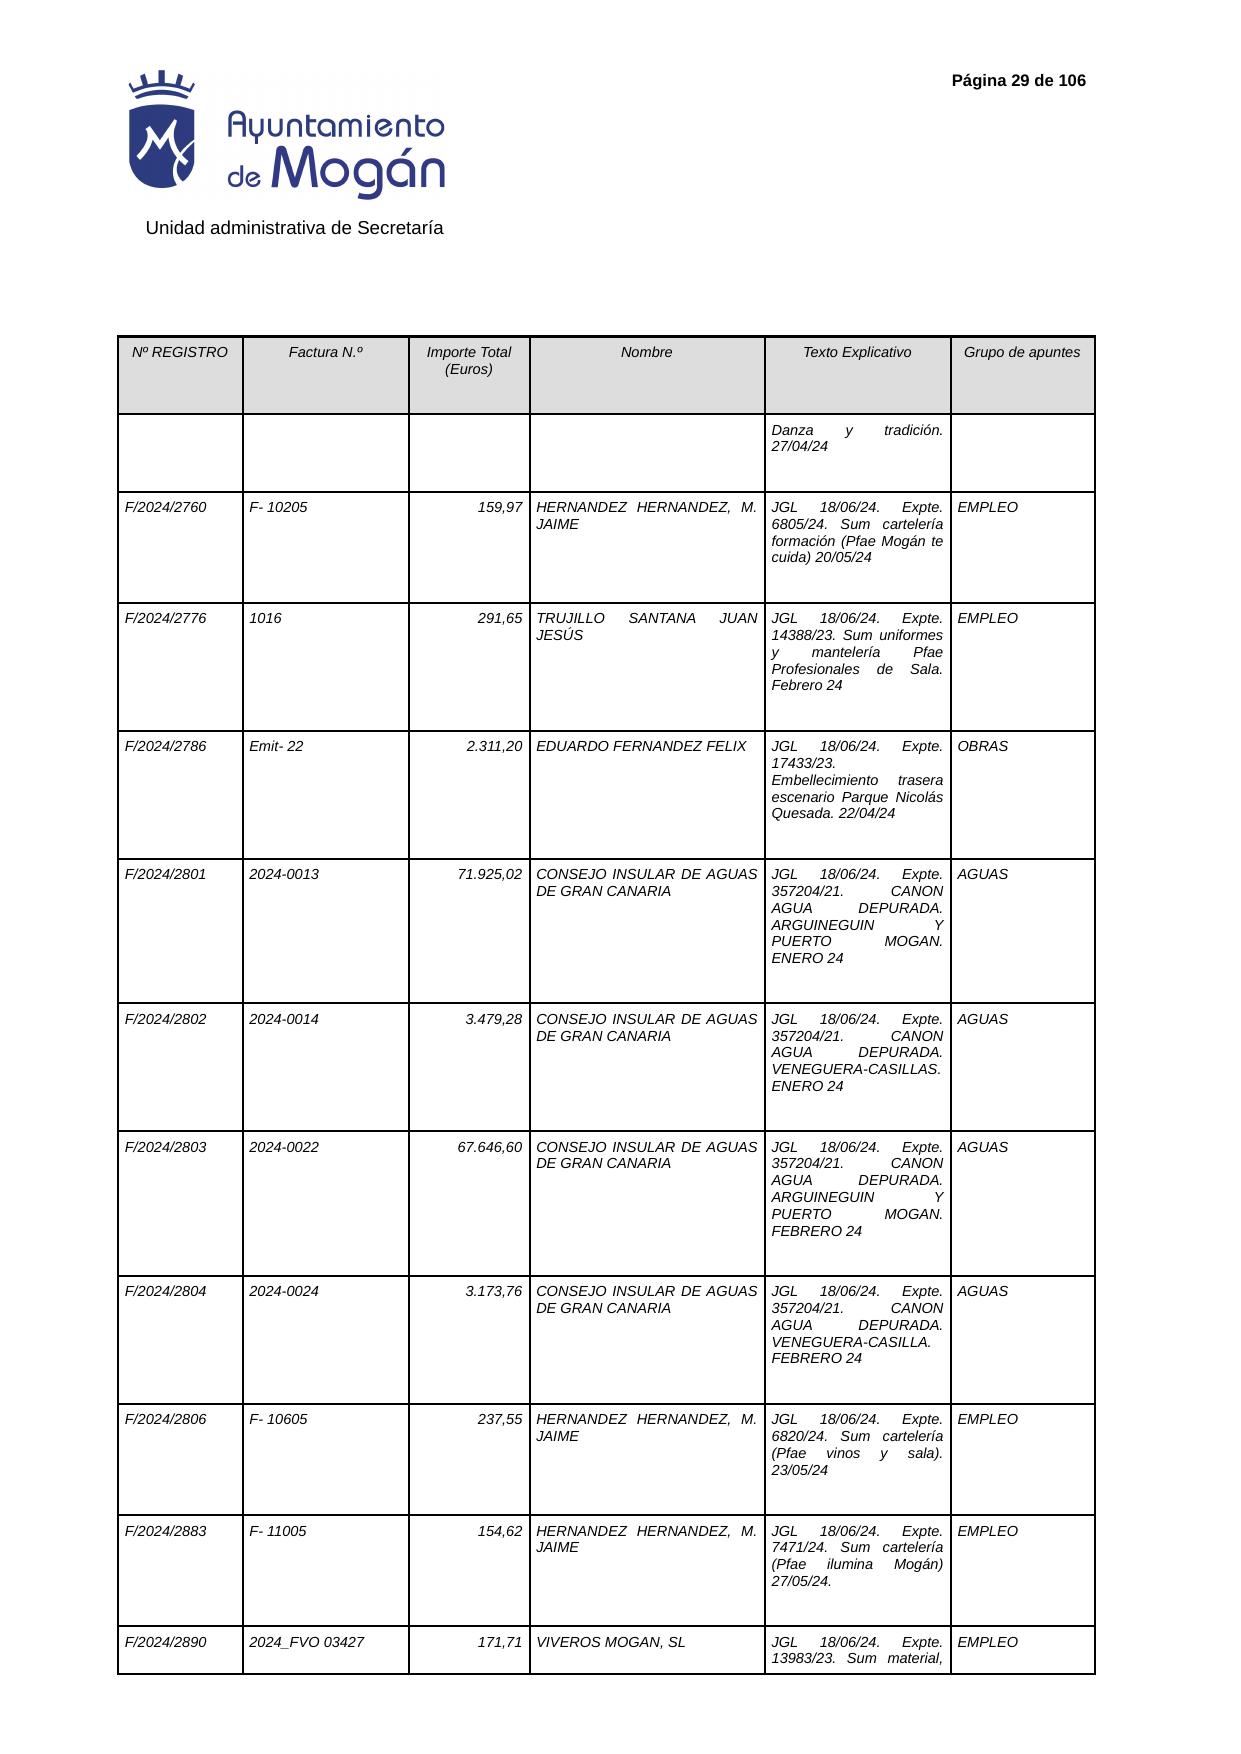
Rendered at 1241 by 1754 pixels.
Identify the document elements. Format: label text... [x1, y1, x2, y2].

table_cell Danza y tradición. 27/04/24 [766, 415, 950, 491]
table_cell TRUJILLO SANTANA JUAN JESÚS [531, 604, 764, 729]
table_header Factura N.º [244, 338, 408, 413]
table_cell VIVEROS MOGAN, SL [531, 1627, 764, 1673]
table_cell EMPLEO [952, 604, 1094, 729]
table_cell JGL 18/06/24. Expte. 13983/23. Sum material, [766, 1627, 950, 1673]
table_cell 2024-0014 [244, 1004, 408, 1130]
table_cell JGL 18/06/24. Expte. 357204/21. CANON AGUA DEPURADA. VENEGUERA-CASILLAS. ENERO 24 [766, 1004, 950, 1130]
table_cell 237,55 [410, 1405, 529, 1514]
table_cell 71.925,02 [410, 860, 529, 1002]
table_cell 2024-0022 [244, 1132, 408, 1275]
table_header Nombre [531, 338, 764, 413]
table_cell 2.311,20 [410, 732, 529, 857]
table_cell CONSEJO INSULAR DE AGUAS DE GRAN CANARIA [531, 1004, 764, 1130]
table_cell AGUAS [952, 860, 1094, 1002]
table_cell JGL 18/06/24. Expte. 6805/24. Sum cartelería formación (Pfae Mogán te cuida) 20/05/24 [766, 493, 950, 602]
table_cell OBRAS [952, 732, 1094, 857]
table_cell AGUAS [952, 1132, 1094, 1275]
table_cell 2024_FVO 03427 [244, 1627, 408, 1673]
table_cell F/2024/2786 [119, 732, 242, 857]
table_cell F/2024/2806 [119, 1405, 242, 1514]
table_cell 2024-0013 [244, 860, 408, 1002]
table_cell 2024-0024 [244, 1277, 408, 1403]
table_cell [410, 415, 529, 491]
table_cell F/2024/2802 [119, 1004, 242, 1130]
table_cell CONSEJO INSULAR DE AGUAS DE GRAN CANARIA [531, 860, 764, 1002]
table_cell HERNANDEZ HERNANDEZ, M. JAIME [531, 1405, 764, 1514]
table_cell JGL 18/06/24. Expte. 357204/21. CANON AGUA DEPURADA. ARGUINEGUIN Y PUERTO MOGAN. FEBRERO 24 [766, 1132, 950, 1275]
table_header Grupo de apuntes [952, 338, 1094, 413]
table_cell F/2024/2801 [119, 860, 242, 1002]
table_cell 159,97 [410, 493, 529, 602]
table_cell EMPLEO [952, 1627, 1094, 1673]
table_cell 154,62 [410, 1516, 529, 1625]
table_cell F/2024/2776 [119, 604, 242, 729]
table_cell CONSEJO INSULAR DE AGUAS DE GRAN CANARIA [531, 1132, 764, 1275]
table_cell F- 10205 [244, 493, 408, 602]
table_cell F/2024/2760 [119, 493, 242, 602]
table_cell HERNANDEZ HERNANDEZ, M. JAIME [531, 1516, 764, 1625]
table_cell EMPLEO [952, 493, 1094, 602]
table_cell [952, 415, 1094, 491]
table_cell Emit- 22 [244, 732, 408, 857]
table_cell F/2024/2890 [119, 1627, 242, 1673]
table_cell 3.173,76 [410, 1277, 529, 1403]
table_cell F/2024/2883 [119, 1516, 242, 1625]
table_cell JGL 18/06/24. Expte. 357204/21. CANON AGUA DEPURADA. VENEGUERA-CASILLA. FEBRERO 24 [766, 1277, 950, 1403]
table_header Texto Explicativo [766, 338, 950, 413]
table_cell JGL 18/06/24. Expte. 14388/23. Sum uniformes y mantelería Pfae Profesionales de Sala. Febrero 24 [766, 604, 950, 729]
table_header Importe Total (Euros) [410, 338, 529, 413]
table_cell F- 10605 [244, 1405, 408, 1514]
table_cell JGL 18/06/24. Expte. 357204/21. CANON AGUA DEPURADA. ARGUINEGUIN Y PUERTO MOGAN. ENERO 24 [766, 860, 950, 1002]
table_cell [119, 415, 242, 491]
table_cell F/2024/2803 [119, 1132, 242, 1275]
table_cell JGL 18/06/24. Expte. 17433/23. Embellecimiento trasera escenario Parque Nicolás Quesada. 22/04/24 [766, 732, 950, 857]
table_cell JGL 18/06/24. Expte. 7471/24. Sum cartelería (Pfae ilumina Mogán) 27/05/24. [766, 1516, 950, 1625]
table_header Nº REGISTRO [119, 338, 242, 413]
table_cell [531, 415, 764, 491]
table_cell 171,71 [410, 1627, 529, 1673]
table_cell AGUAS [952, 1004, 1094, 1130]
table_cell AGUAS [952, 1277, 1094, 1403]
table_cell EDUARDO FERNANDEZ FELIX [531, 732, 764, 857]
table_cell 1016 [244, 604, 408, 729]
table_cell 291,65 [410, 604, 529, 729]
picture [128, 70, 445, 206]
table_cell [244, 415, 408, 491]
table_cell JGL 18/06/24. Expte. 6820/24. Sum cartelería (Pfae vinos y sala). 23/05/24 [766, 1405, 950, 1514]
table_cell 3.479,28 [410, 1004, 529, 1130]
table_cell EMPLEO [952, 1405, 1094, 1514]
table_cell F/2024/2804 [119, 1277, 242, 1403]
table_cell HERNANDEZ HERNANDEZ, M. JAIME [531, 493, 764, 602]
table_cell CONSEJO INSULAR DE AGUAS DE GRAN CANARIA [531, 1277, 764, 1403]
table_cell F- 11005 [244, 1516, 408, 1625]
table_cell 67.646,60 [410, 1132, 529, 1275]
table_cell EMPLEO [952, 1516, 1094, 1625]
